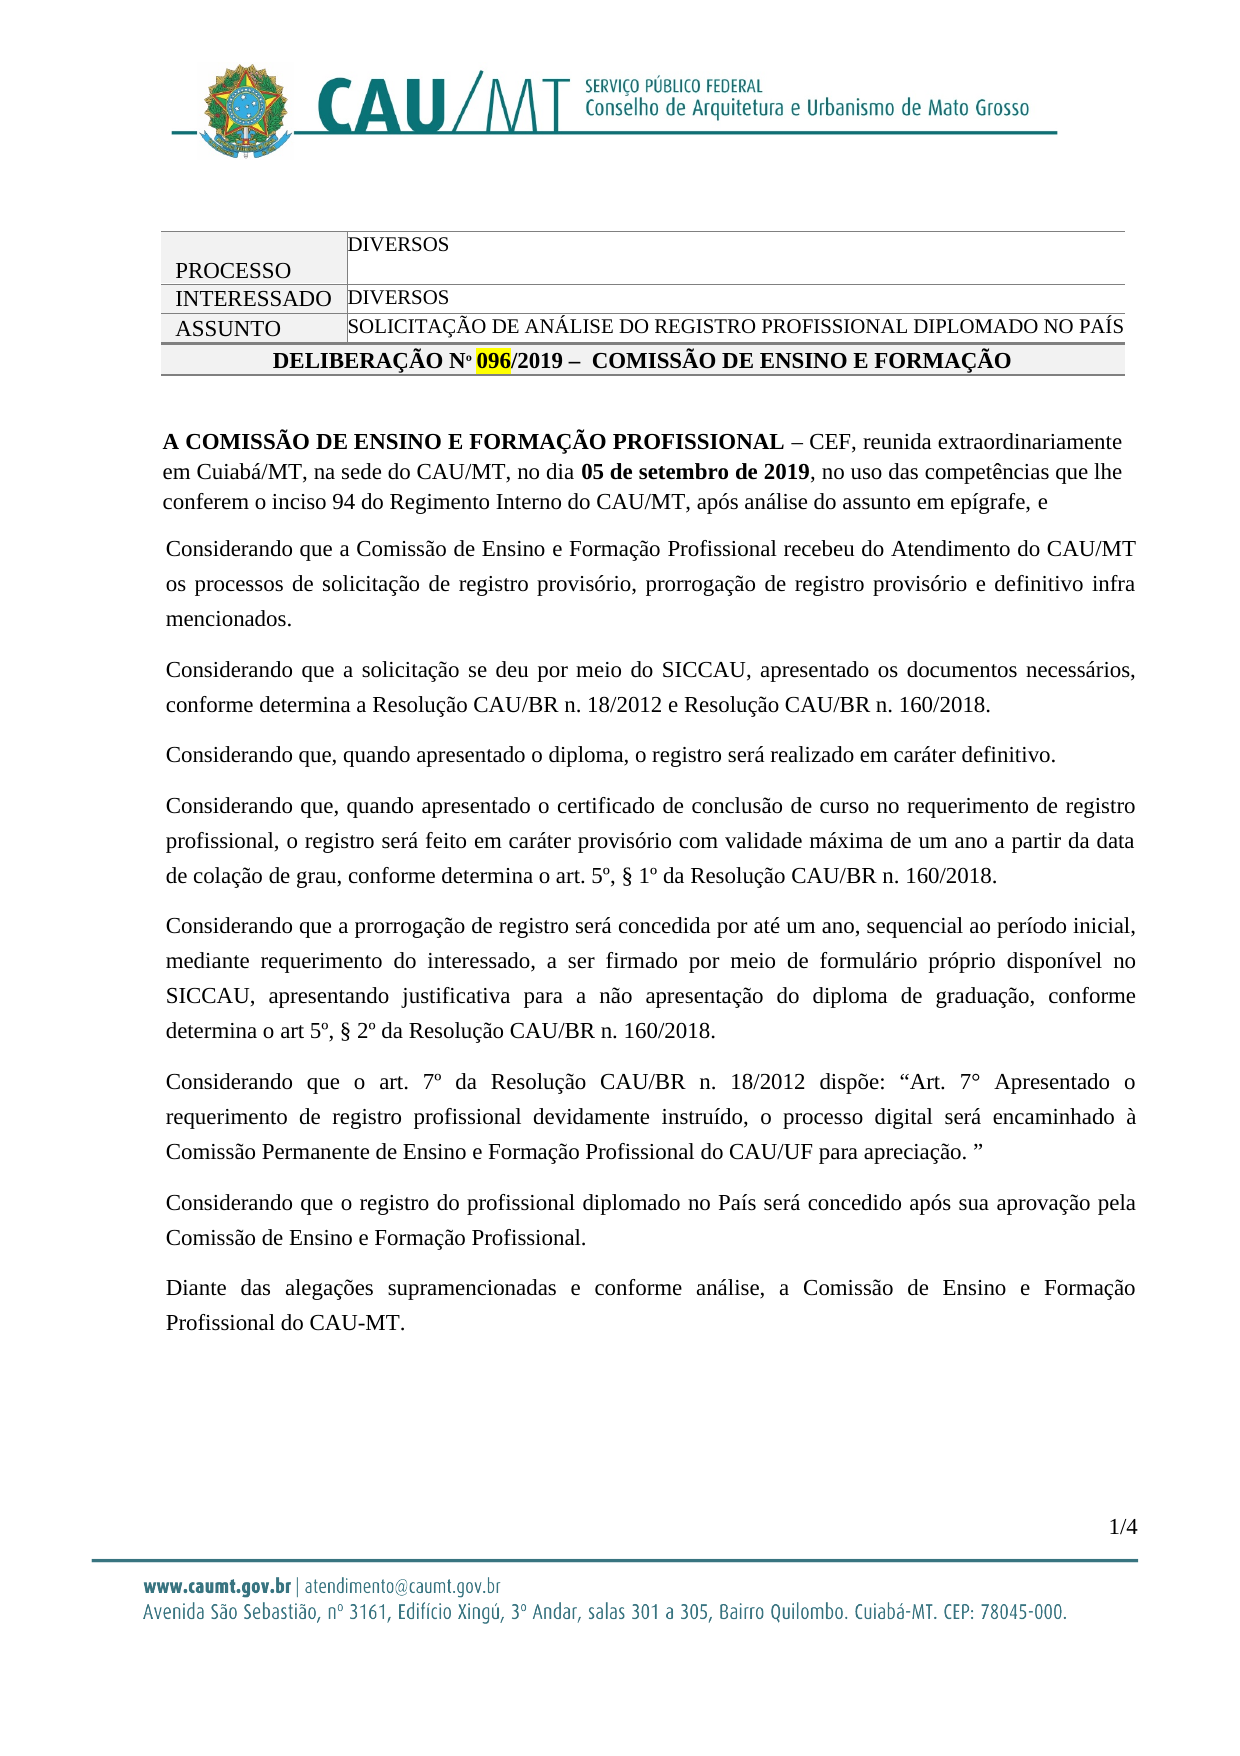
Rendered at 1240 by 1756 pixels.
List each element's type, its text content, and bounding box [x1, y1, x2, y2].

text A COMISSÃO DE ENSINO E FORMAÇÃO PROFISSIONAL – CEF, reunida extraordinariamente em Cuiabá/MT, na sede do CAU/MT, no dia 05 de setembro de 2019, no uso das competências que lhe conferem o inciso 94 do Regimento Interno do CAU/MT, após análise do assunto em epígrafe, e [162, 428, 1123, 515]
text Considerando que o art. 7º da Resolução CAU/BR n. 18/2012 dispõe: “Art. 7° Apresentado o requerimento de registro profissional devidamente instruído, o processo digital será encaminhado à Comissão Permanente de Ensino e Formação Profissional do CAU/UF para apreciação. ” [166, 1059, 1137, 1164]
text Diante das alegações supramencionadas e conforme análise, a Comissão de Ensino e Formação Profissional do CAU-MT. [166, 1266, 1137, 1336]
table_cell SOLICITAÇÃO DE ANÁLISE DO REGISTRO PROFISSIONAL DIPLOMADO NO PAÍS [348, 314, 1125, 342]
table_cell ASSUNTO [161, 314, 347, 342]
table_header DIVERSOS [348, 232, 1125, 283]
text Considerando que, quando apresentado o diploma, o registro será realizado em caráter definitivo. [166, 733, 1137, 768]
table_header PROCESSO [161, 232, 347, 283]
text Considerando que a Comissão de Ensino e Formação Profissional recebeu do Atendimento do CAU/MT os processos de solicitação de registro provisório, prorrogação de registro provisório e definitivo infra mencionados. [166, 526, 1137, 631]
text Considerando que a prorrogação de registro será concedida por até um ano, sequencial ao período inicial, mediante requerimento do interessado, a ser firmado por meio de formulário próprio disponível no SICCAU, apresentando justificativa para a não apresentação do diploma de graduação, conforme determina o art 5º, § 2º da Resolução CAU/BR n. 160/2018. [166, 904, 1137, 1044]
table_cell INTERESSADO [161, 285, 347, 313]
table_cell DIVERSOS [348, 285, 1125, 313]
text Considerando que, quando apresentado o certificado de conclusão de curso no requerimento de registro profissional, o registro será feito em caráter provisório com validade máxima de um ano a partir da data de colação de grau, conforme determina o art. 5º, § 1º da Resolução CAU/BR n. 160/2018. [166, 783, 1137, 888]
text Considerando que a solicitação se deu por meio do SICCAU, apresentado os documentos necessários, conforme determina a Resolução CAU/BR n. 18/2012 e Resolução CAU/BR n. 160/2018. [166, 647, 1137, 717]
table_cell DELIBERAÇÃO Nº 096/2019 – COMISSÃO DE ENSINO E FORMAÇÃO [161, 345, 1125, 374]
text Considerando que o registro do profissional diplomado no País será concedido após sua aprovação pela Comissão de Ensino e Formação Profissional. [166, 1180, 1137, 1250]
